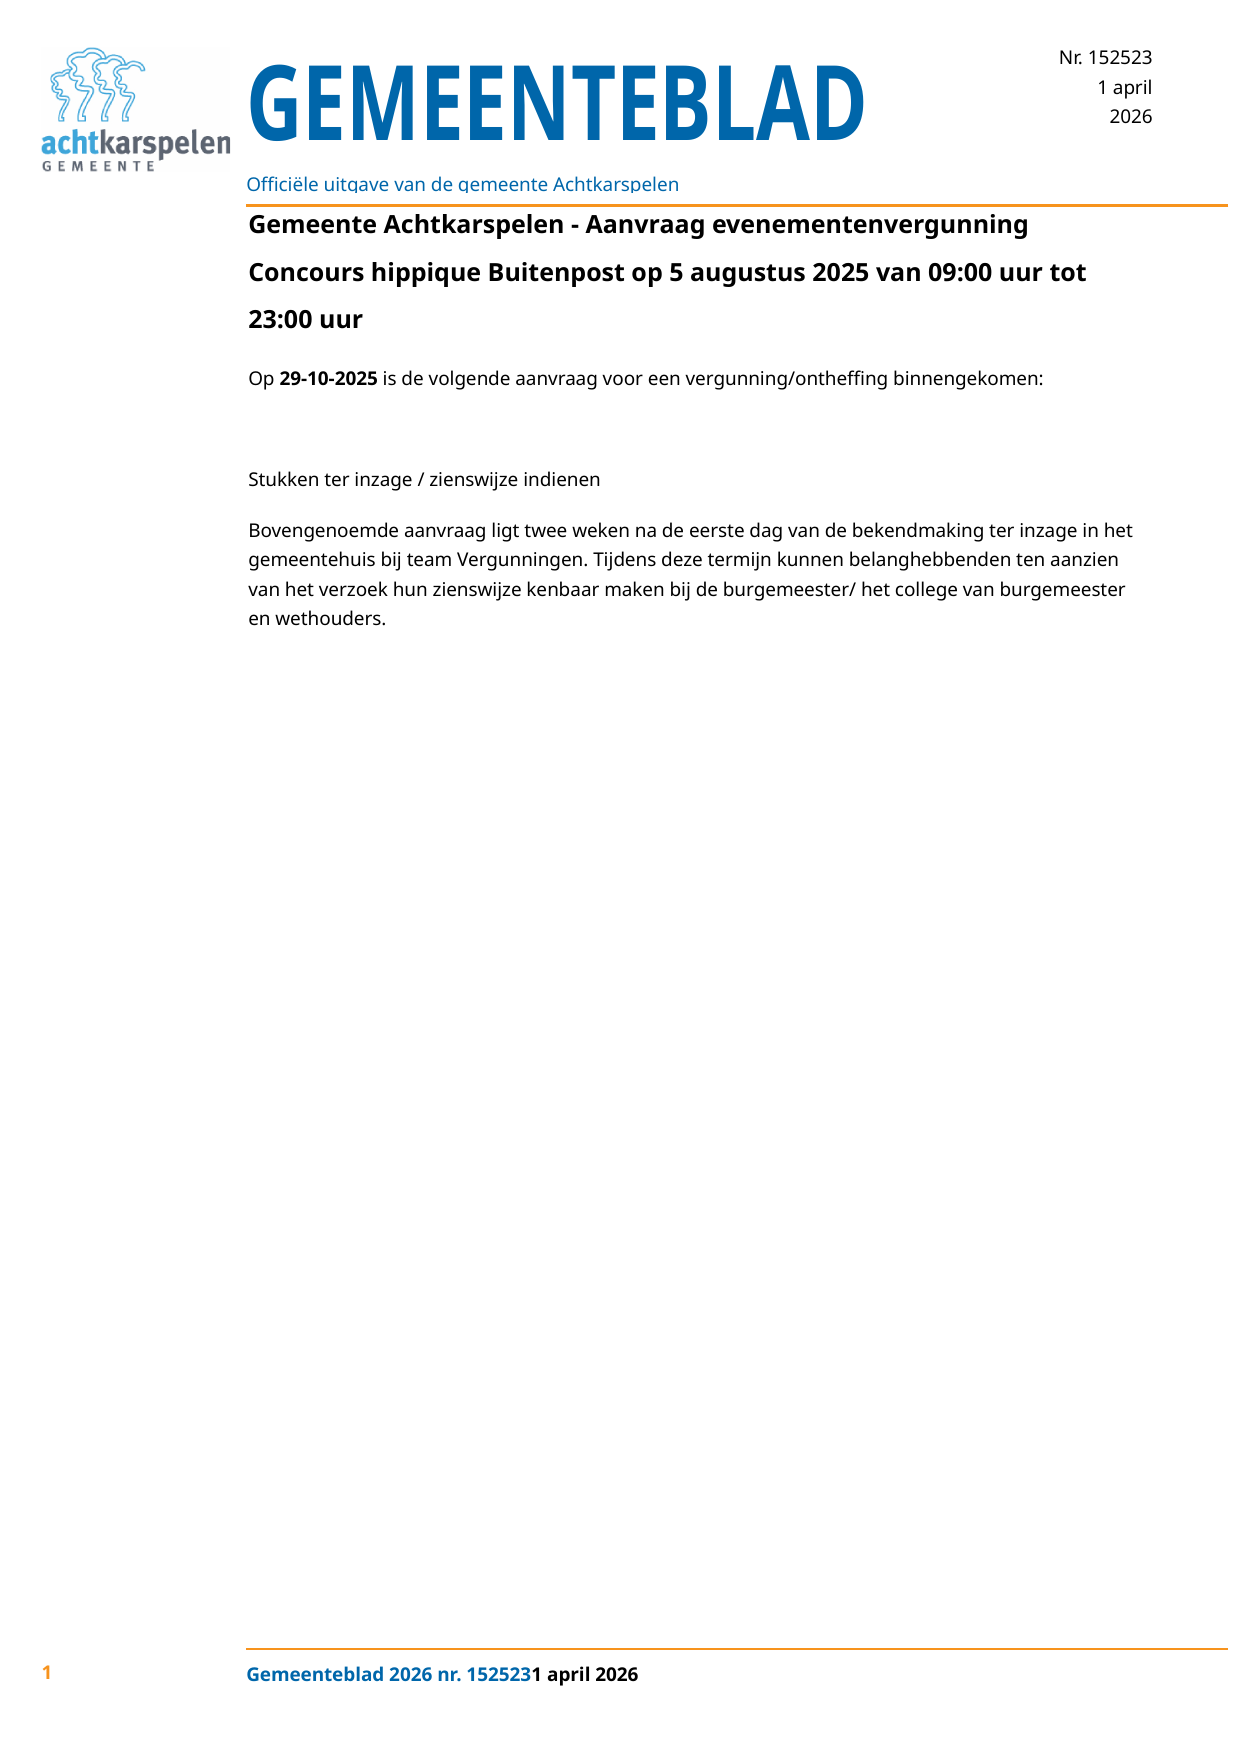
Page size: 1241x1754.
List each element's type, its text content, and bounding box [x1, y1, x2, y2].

picture [41, 47, 231, 172]
text Bovengenoemde aanvraag ligt twee weken na de eerste dag van de bekendmaking ter inzage in het gemeentehuis bij team Vergunningen. Tijdens deze termijn kunnen belanghebbenden ten aanzien van het verzoek hun zienswijze kenbaar maken bij de burgemeester/ het college van burgemeester en wethouders. [248, 517, 1152, 631]
text Stukken ter inzage / zienswijze indienen [248, 466, 1152, 492]
text Op 29-10-2025 is de volgende aanvraag voor een vergunning/ontheffing binnengekomen: [248, 366, 1152, 391]
text Gemeente Achtkarspelen - Aanvraag evenementenvergunning Concours hippique Buitenpost op 5 augustus 2025 van 09:00 uur tot 23:00 uur [248, 207, 1152, 336]
